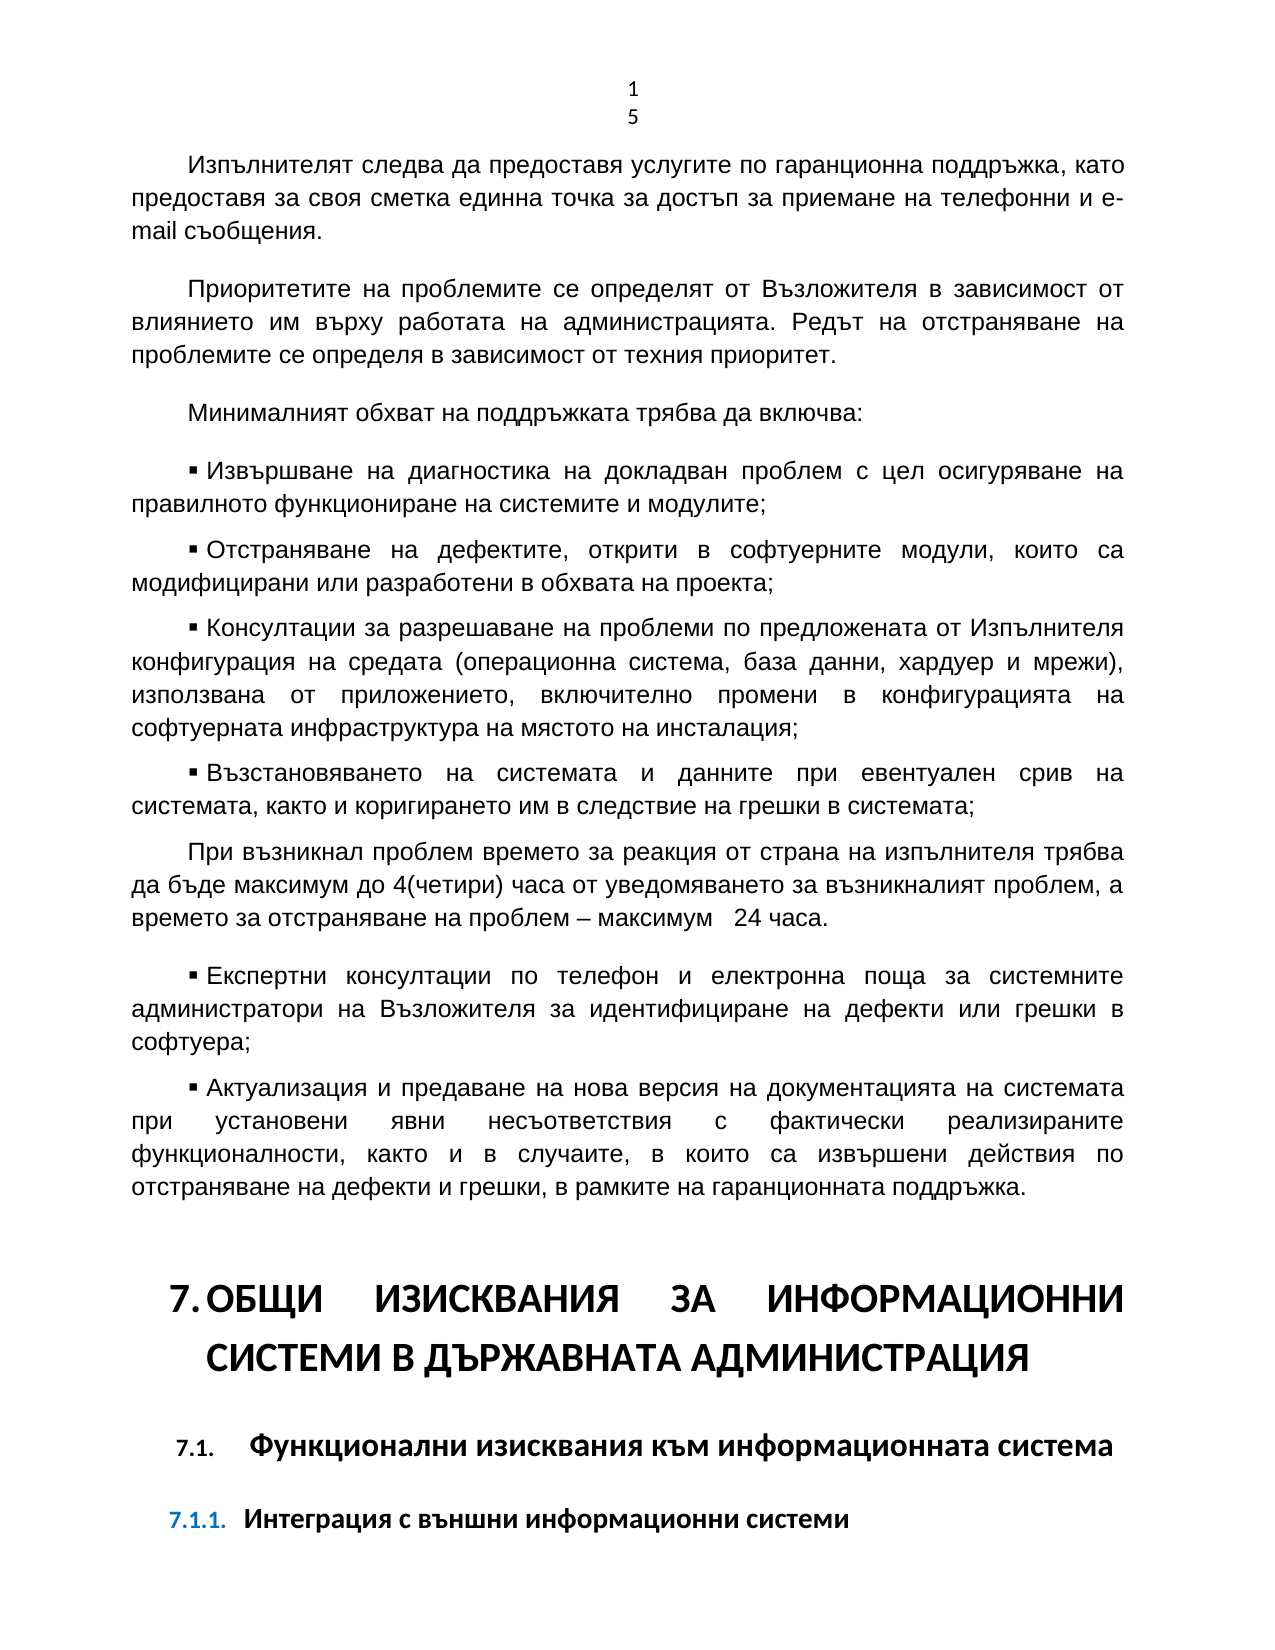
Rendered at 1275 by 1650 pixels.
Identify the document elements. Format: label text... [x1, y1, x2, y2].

subtitle Функционални изисквания към информационната система [176, 1424, 1125, 1464]
list Извършване на диагностика на докладван проблем с цел осигуряване на правилното функциониране на системите и модулите; [131, 456, 1125, 518]
list Отстраняване на дефектите, открити в софтуерните модули, които са модифицирани или разработени в обхвата на проекта; [131, 535, 1125, 597]
text Приоритетите на проблемите се определят от Възложителя в зависимост от влиянието им върху работата на администрацията. Редът на отстраняване на проблемите се определя в зависимост от техния приоритет. [131, 274, 1125, 369]
list Експертни консултации по телефон и електронна поща за системните администратори на Възложителя за идентифициране на дефекти или грешки в софтуера; [131, 961, 1125, 1056]
subtitle ОБЩИ ИЗИСКВАНИЯ ЗА ИНФОРМАЦИОННИ СИСТЕМИ В ДЪРЖАВНАТА АДМИНИСТРАЦИЯ [169, 1272, 1125, 1382]
text Изпълнителят следва да предоставя услугите по гаранционна поддръжка, като предоставя за своя сметка единна точка за достъп за приемане на телефонни и e-mail съобщения. [131, 150, 1125, 245]
subtitle Интеграция с външни информационни системи [169, 1501, 1125, 1536]
list Консултации за разрешаване на проблеми по предложената от Изпълнителя конфигурация на средата (операционна система, база данни, хардуер и мрежи), използвана от приложението, включително промени в конфигурацията на софтуерната инфраструктура на мястото на инсталация; [131, 613, 1125, 741]
text При възникнал проблем времето за реакция от страна на изпълнителя трябва да бъде максимум до 4(четири) часа от уведомяването за възникналият проблем, а времето за отстраняване на проблем – максимум 24 часа. [131, 837, 1125, 932]
list Актуализация и предаване на нова версия на документацията на системата при установени явни несъответствия с фактически реализираните функционалности, както и в случаите, в които са извършени действия по отстраняване на дефекти и грешки, в рамките на гаранционната поддръжка. [131, 1072, 1125, 1200]
list Възстановяването на системата и данните при евентуален срив на системата, както и коригирането им в следствие на грешки в системата; [131, 758, 1125, 820]
text Минималният обхват на поддръжката трябва да включва: [131, 398, 1125, 427]
